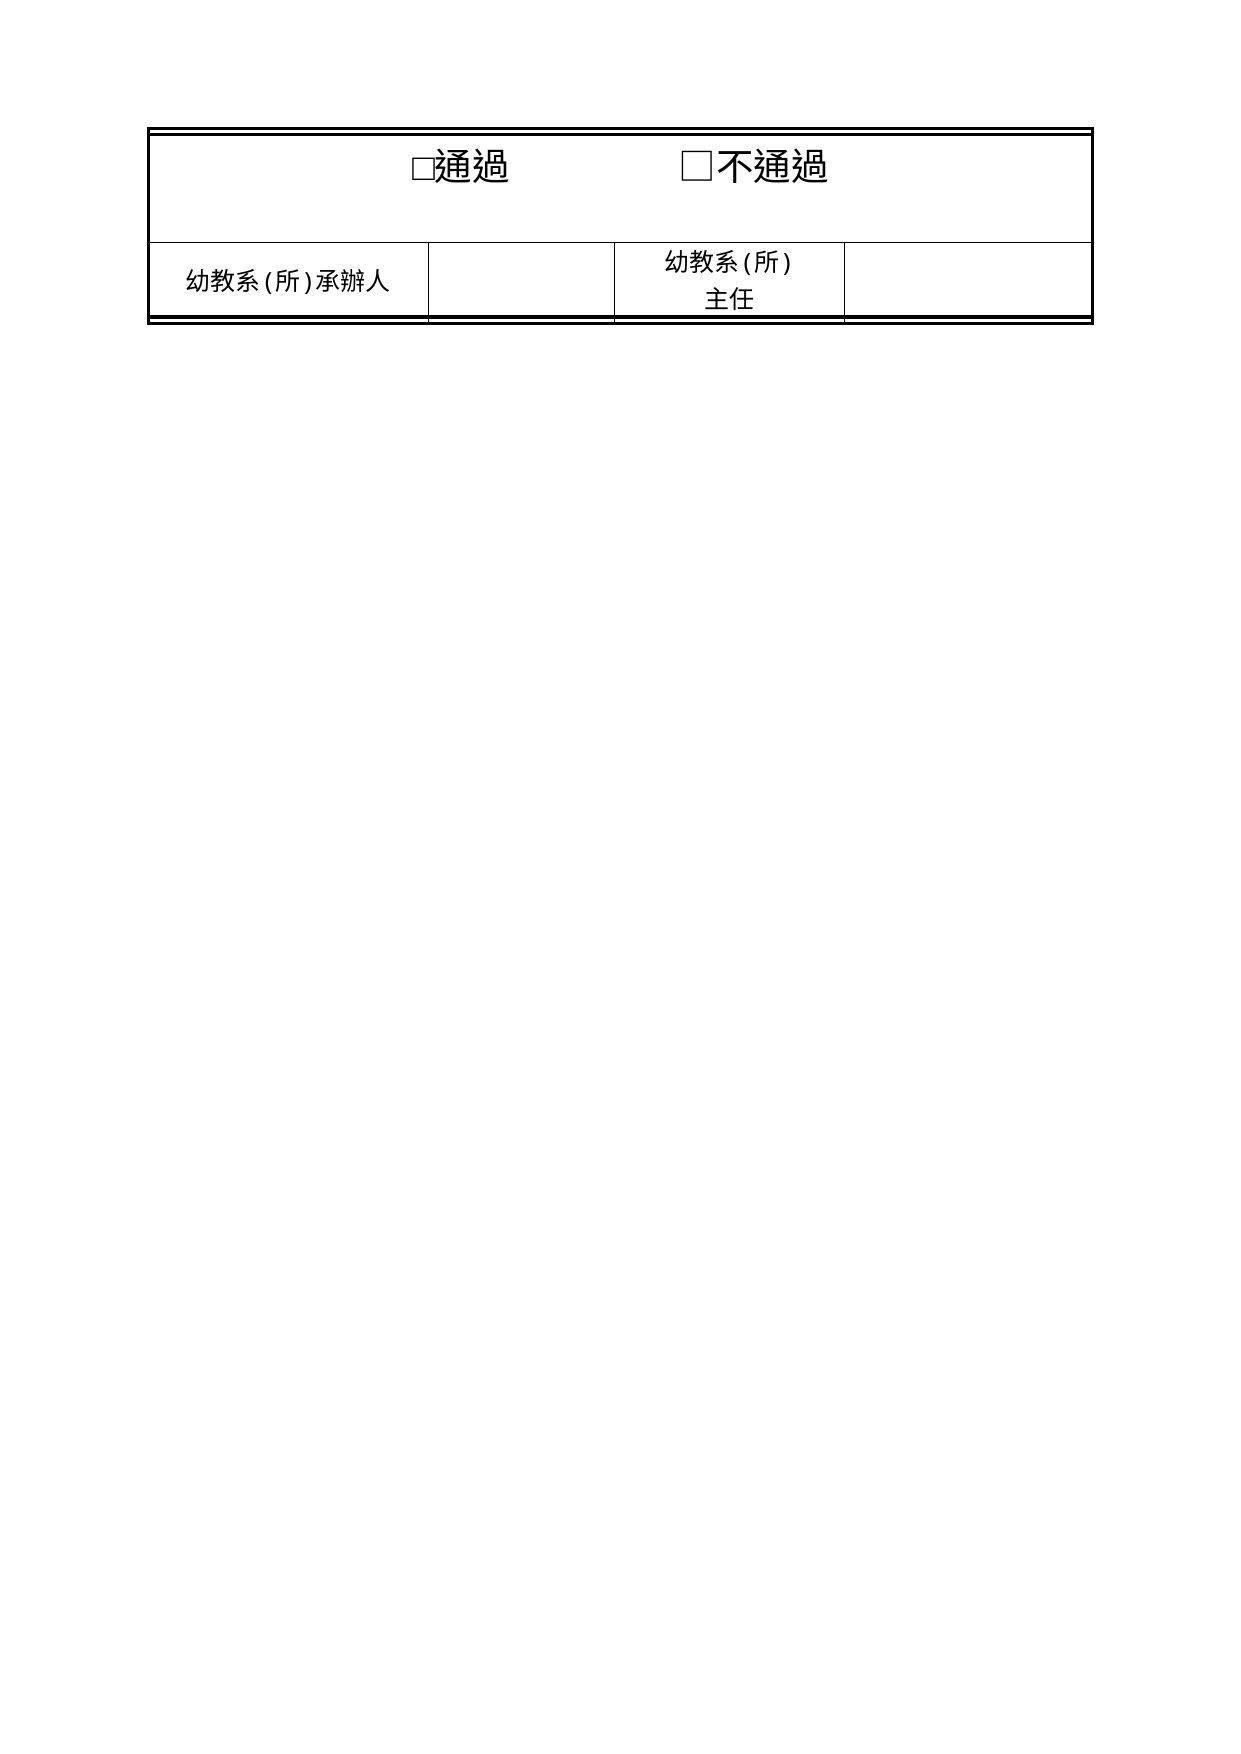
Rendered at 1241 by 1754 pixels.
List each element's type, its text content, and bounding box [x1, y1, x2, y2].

table_cell [429, 243, 614, 315]
table_cell 幼教系(所)承辦人 [150, 243, 428, 315]
table_cell [845, 243, 1091, 315]
table_cell 幼教系(所) 主任 [615, 243, 844, 315]
table_cell □通過 □不通過 [150, 136, 1091, 242]
